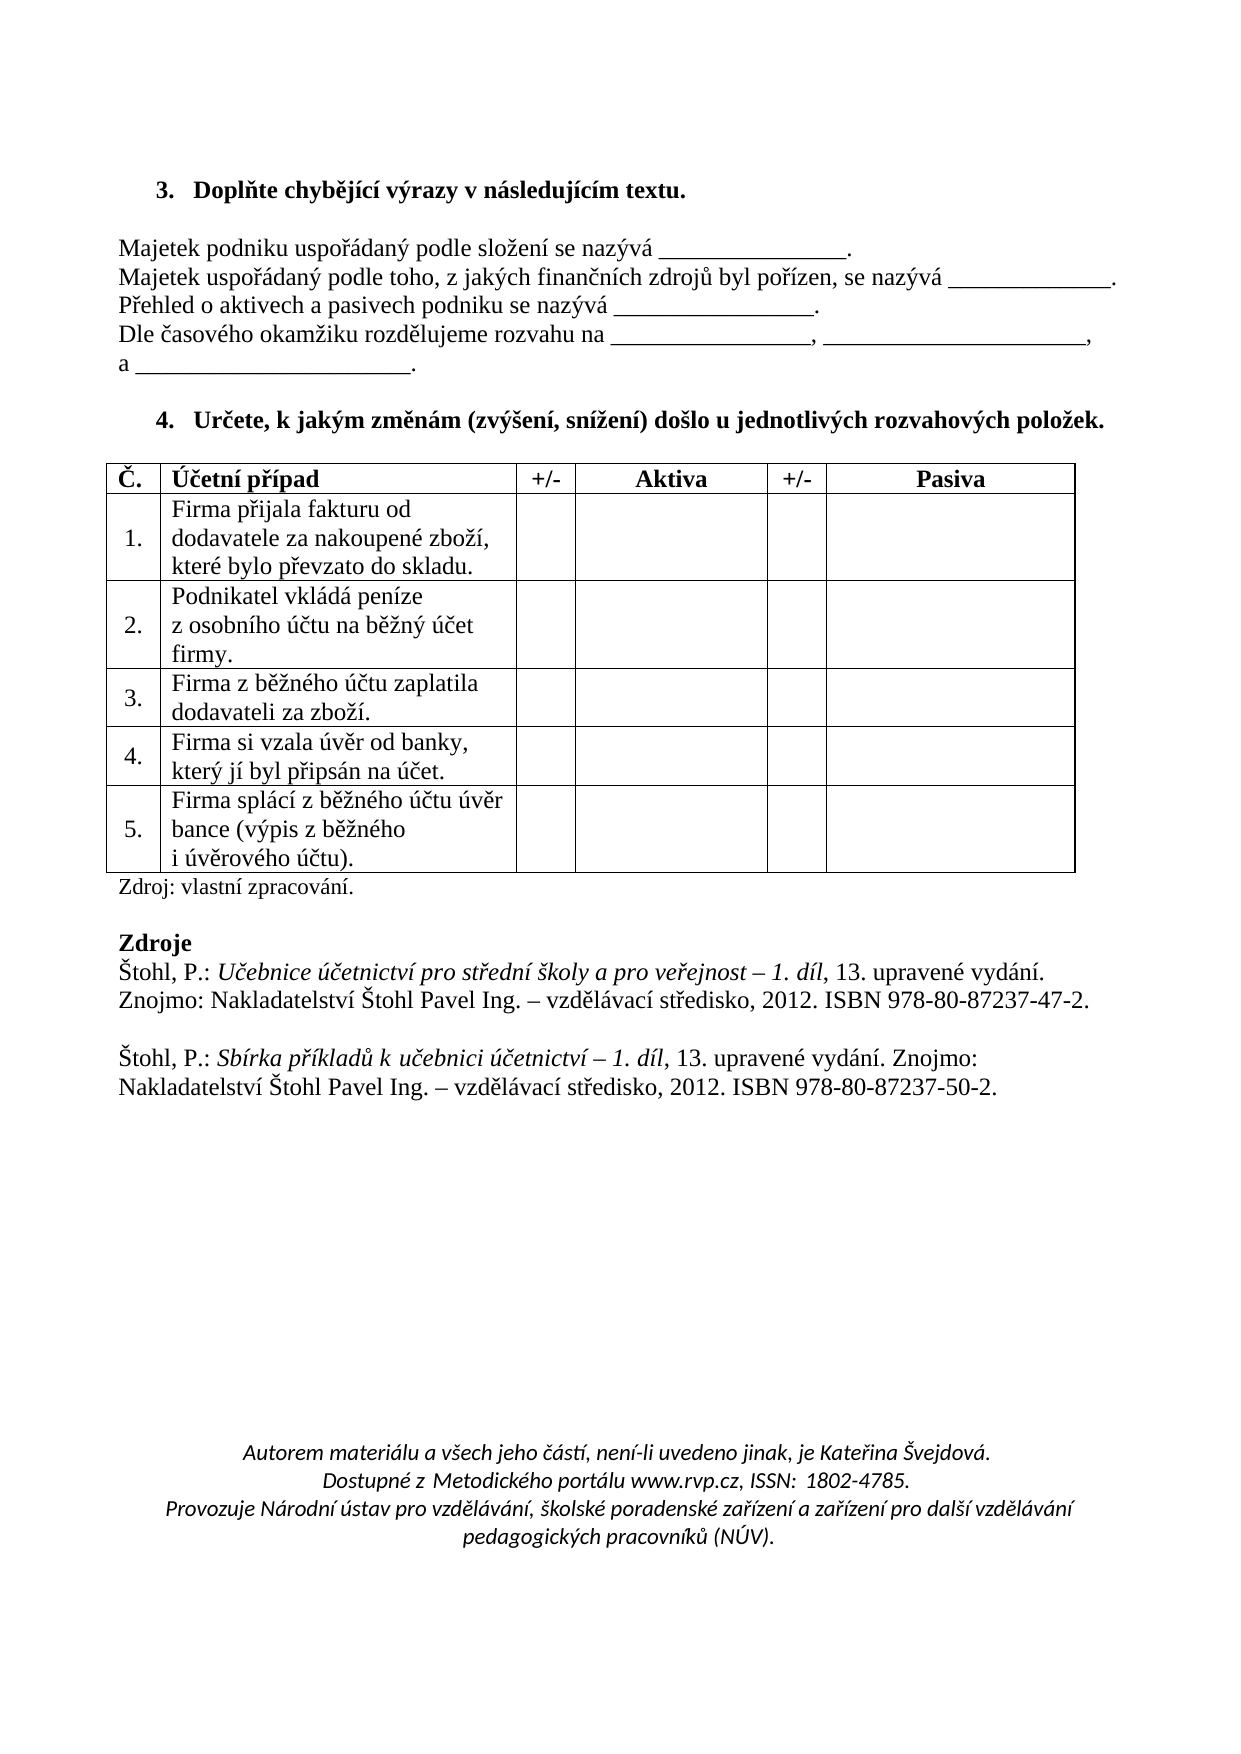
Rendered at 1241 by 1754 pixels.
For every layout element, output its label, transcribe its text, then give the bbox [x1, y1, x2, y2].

table_header +/- [768, 464, 826, 493]
table_cell 3. [107, 669, 160, 726]
table_cell [576, 494, 767, 580]
text Dle časového okamžiku rozdělujeme rozvahu na ________________, _____________________, a ______________________. [118, 319, 1122, 377]
table_header +/- [517, 464, 575, 493]
table_cell 2. [107, 581, 160, 667]
table_cell [827, 669, 1074, 726]
table_cell 5. [107, 786, 160, 872]
table_header Účetní případ [161, 464, 516, 493]
table_cell Firma přijala fakturu od dodavatele za nakoupené zboží, které bylo převzato do skladu. [161, 494, 516, 580]
list Určete, k jakým změnám (zvýšení, snížení) došlo u jednotlivých rozvahových položek. [156, 406, 1122, 434]
text Majetek uspořádaný podle toho, z jakých finančních zdrojů byl pořízen, se nazývá _____________. [118, 262, 1122, 291]
text Zdroje [118, 928, 1122, 957]
text Přehled o aktivech a pasivech podniku se nazývá ________________. [118, 291, 1122, 319]
table_cell [827, 494, 1074, 580]
table_cell [517, 581, 575, 667]
list Doplňte chybějící výrazy v následujícím textu. [156, 176, 1122, 204]
text Zdroj: vlastní zpracování. [118, 873, 1122, 899]
table_cell [576, 581, 767, 667]
table_cell [768, 581, 826, 667]
table_cell [517, 727, 575, 784]
table_cell [827, 727, 1074, 784]
text Štohl, P.: Učebnice účetnictví pro střední školy a pro veřejnost – 1. díl, 13. upravené vydání. Znojmo: Nakladatelství Štohl Pavel Ing. – vzdělávací středisko, 2012. ISBN 978-80-87237-47-2. [118, 957, 1122, 1014]
table_cell [576, 786, 767, 872]
table_cell [827, 581, 1074, 667]
table_cell [768, 669, 826, 726]
table_cell [576, 727, 767, 784]
table_cell [768, 494, 826, 580]
table_cell [517, 786, 575, 872]
table_header Pasiva [827, 464, 1074, 493]
table_cell Firma z běžného účtu zaplatila dodavateli za zboží. [161, 669, 516, 726]
table_cell [517, 494, 575, 580]
table_cell 4. [107, 727, 160, 784]
table_cell 1. [107, 494, 160, 580]
table_cell [768, 727, 826, 784]
table_header Aktiva [576, 464, 767, 493]
table_cell Firma splácí z běžného účtu úvěr bance (výpis z běžného i úvěrového účtu). [161, 786, 516, 872]
table_cell [827, 786, 1074, 872]
table_cell [768, 786, 826, 872]
text Majetek podniku uspořádaný podle složení se nazývá _______________. [118, 233, 1122, 262]
table_cell Firma si vzala úvěr od banky, který jí byl připsán na účet. [161, 727, 516, 784]
table_cell [576, 669, 767, 726]
table_cell Podnikatel vkládá peníze z osobního účtu na běžný účet firmy. [161, 581, 516, 667]
text Štohl, P.: Sbírka příkladů k učebnici účetnictví – 1. díl, 13. upravené vydání. Znojmo: Nakladatelství Štohl Pavel Ing. – vzdělávací středisko, 2012. ISBN 978-80-87237-50-2. [118, 1043, 1122, 1101]
table_header Č. [107, 464, 160, 493]
table_cell [517, 669, 575, 726]
